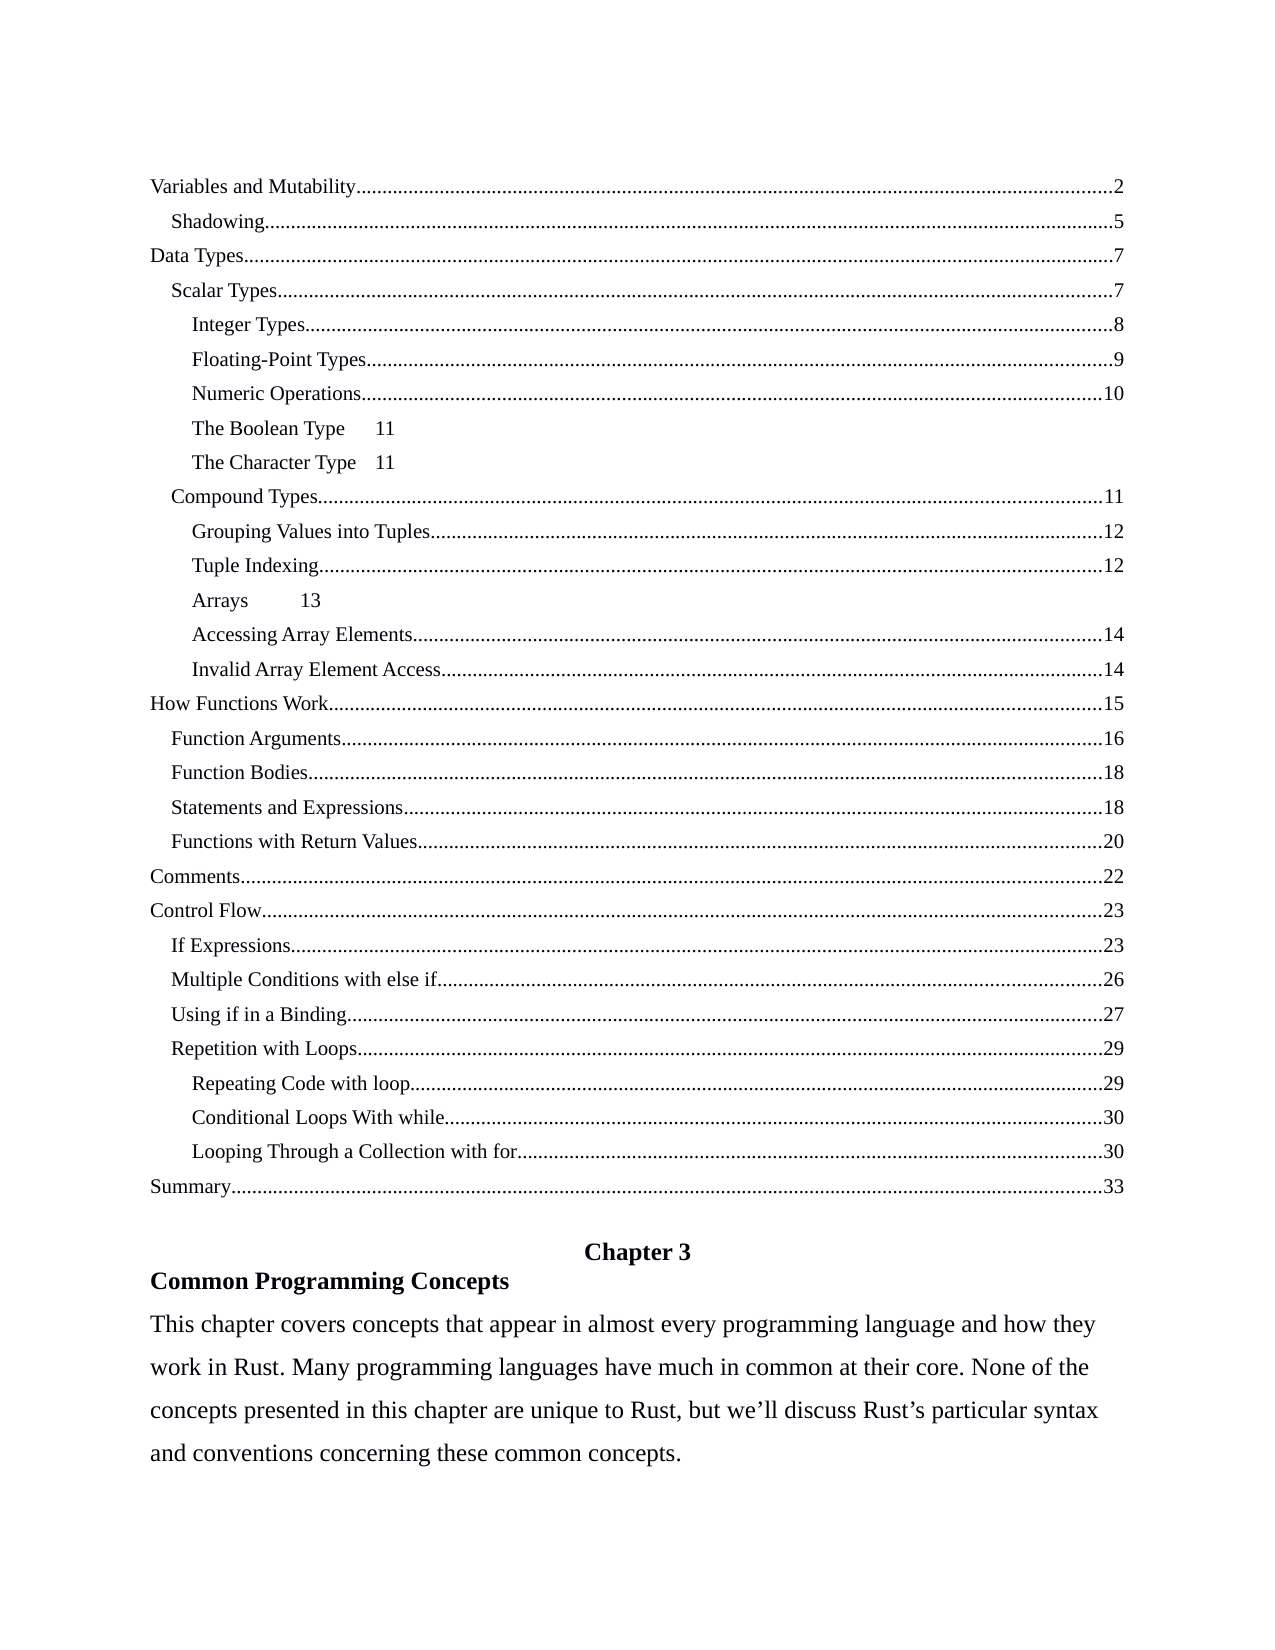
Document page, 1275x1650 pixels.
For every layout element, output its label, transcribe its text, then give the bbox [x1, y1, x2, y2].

text Control Flow 23 [150, 898, 1125, 922]
text The Character Type 11 [192, 450, 1125, 474]
text Repetition with Loops 29 [171, 1036, 1125, 1060]
text Chapter 3 [150, 1237, 1125, 1266]
text How Functions Work 15 [150, 691, 1125, 715]
title Common Programming Concepts [150, 1266, 1125, 1295]
text Comments 22 [150, 864, 1125, 888]
text Integer Types 8 [192, 312, 1125, 336]
text The Boolean Type 11 [192, 415, 1125, 439]
text Floating-Point Types 9 [192, 346, 1125, 371]
text Statements and Expressions 18 [171, 795, 1125, 819]
text Variables and Mutability 2 [150, 174, 1125, 198]
text Multiple Conditions with else if 26 [171, 967, 1125, 991]
text Functions with Return Values 20 [171, 829, 1125, 853]
text Compound Types 11 [171, 484, 1125, 508]
text Repeating Code with loop 29 [192, 1071, 1125, 1094]
text Using if in a Binding 27 [171, 1002, 1125, 1026]
text Looping Through a Collection with for 30 [192, 1139, 1125, 1163]
text Accessing Array Elements 14 [192, 622, 1125, 646]
text Invalid Array Element Access 14 [192, 657, 1125, 681]
text Tuple Indexing 12 [192, 553, 1125, 577]
text Summary 33 [150, 1174, 1125, 1198]
text Shadowing 5 [171, 208, 1125, 233]
text Grouping Values into Tuples 12 [192, 519, 1125, 543]
text Function Arguments 16 [171, 726, 1125, 750]
text Numeric Operations 10 [192, 381, 1125, 405]
text Data Types 7 [150, 243, 1125, 267]
text Conditional Loops With while 30 [192, 1105, 1125, 1129]
text Function Bodies 18 [171, 760, 1125, 784]
text Scalar Types 7 [171, 277, 1125, 302]
text Arrays 13 [192, 588, 1125, 612]
text If Expressions 23 [171, 933, 1125, 957]
text This chapter covers concepts that appear in almost every programming language and how they work in Rust. Many programming languages have much in common at their core. None of the concepts presented in this chapter are unique to Rust, but we’ll discuss Rust’s particular syntax and conventions concerning these common concepts. [150, 1309, 1125, 1467]
